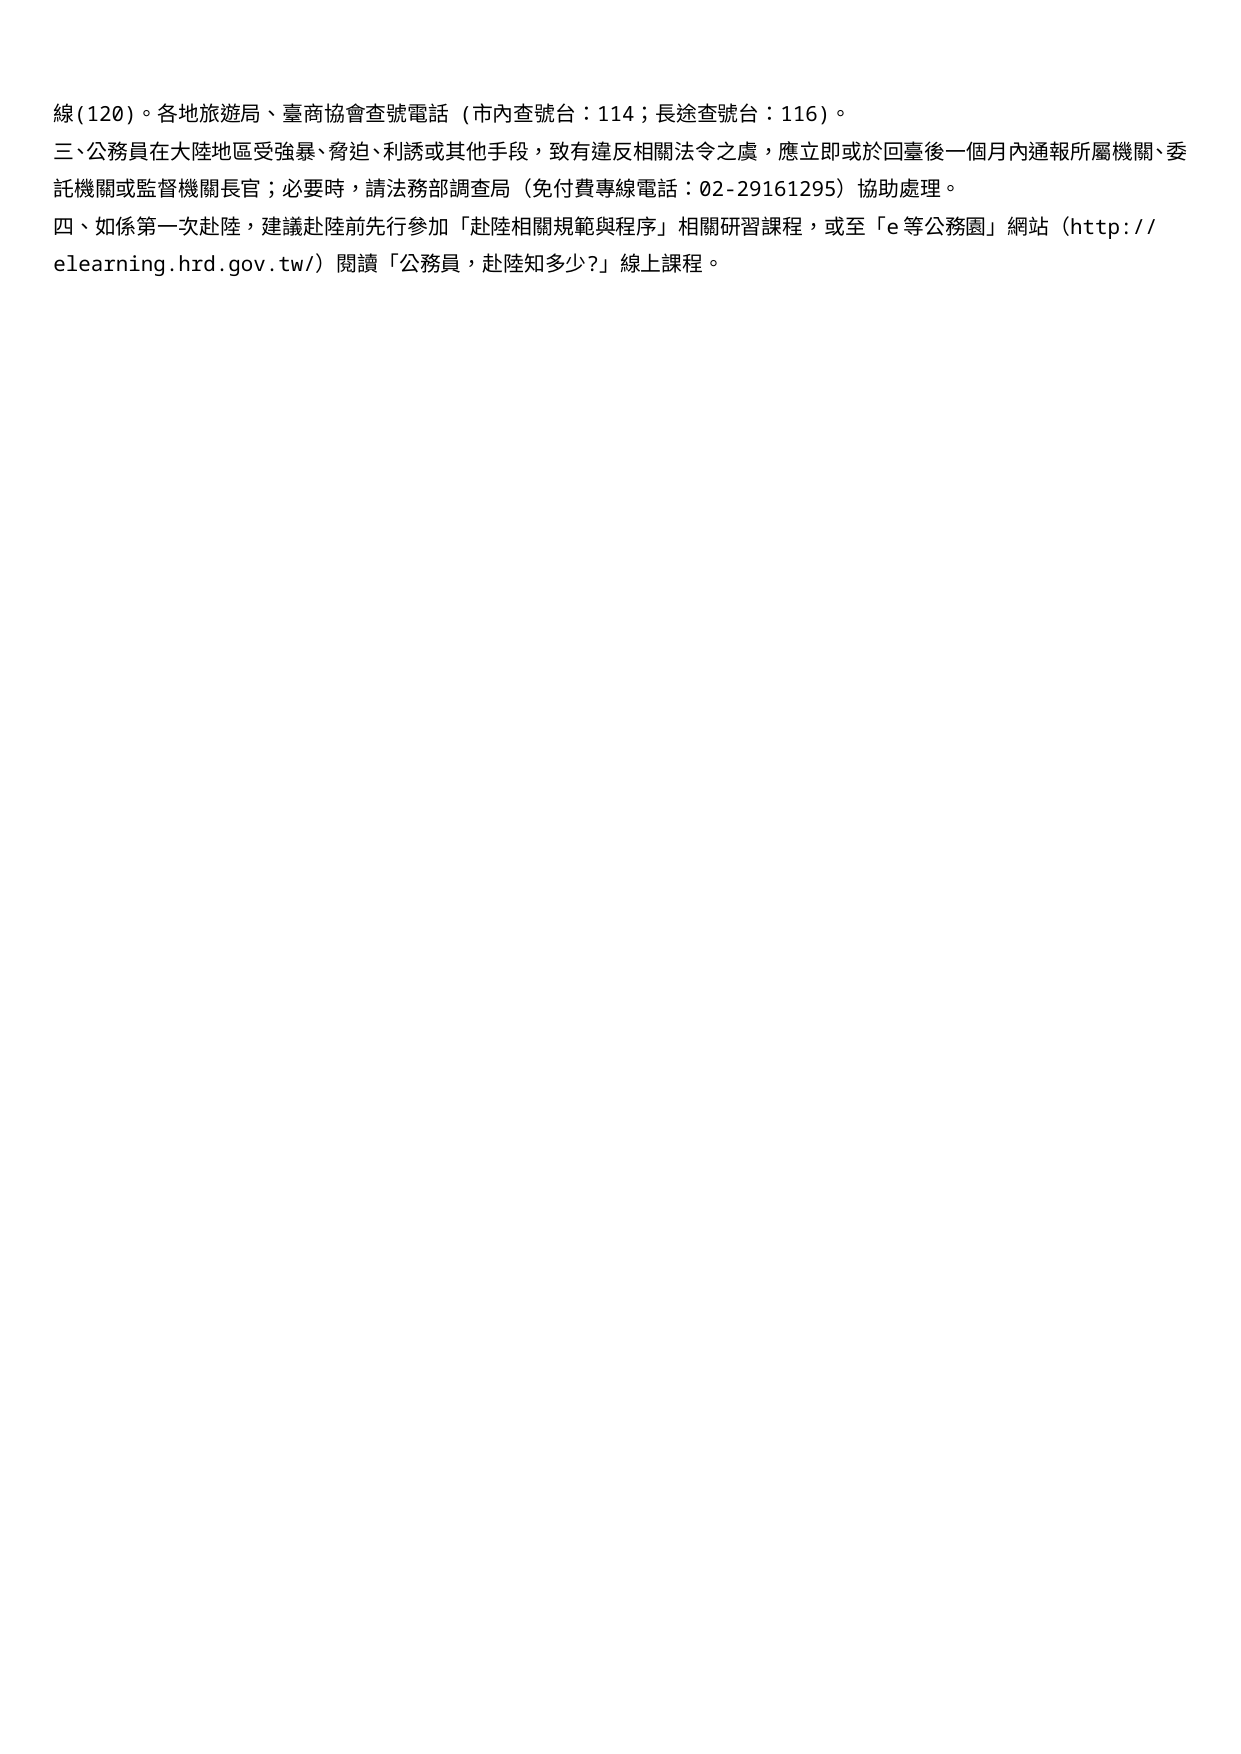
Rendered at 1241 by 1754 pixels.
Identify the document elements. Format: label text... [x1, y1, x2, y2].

text 四、如係第一次赴陸，建議赴陸前先行參加「赴陸相關規範與程序」相關研習課程，或至「e等公務園」網站（http://elearning.hrd.gov.tw/）閱讀「公務員，赴陸知多少?」線上課程。 [53, 207, 1187, 282]
text 線(120)。各地旅遊局、臺商協會查號電話 (市內查號台：114；長途查號台：116)。 [53, 94, 1187, 132]
text 三、公務員在大陸地區受強暴、脅迫、利誘或其他手段，致有違反相關法令之虞，應立即或於回臺後一個月內通報所屬機關、委託機關或監督機關長官；必要時，請法務部調查局（免付費專線電話：02-29161295）協助處理。 [53, 132, 1187, 207]
